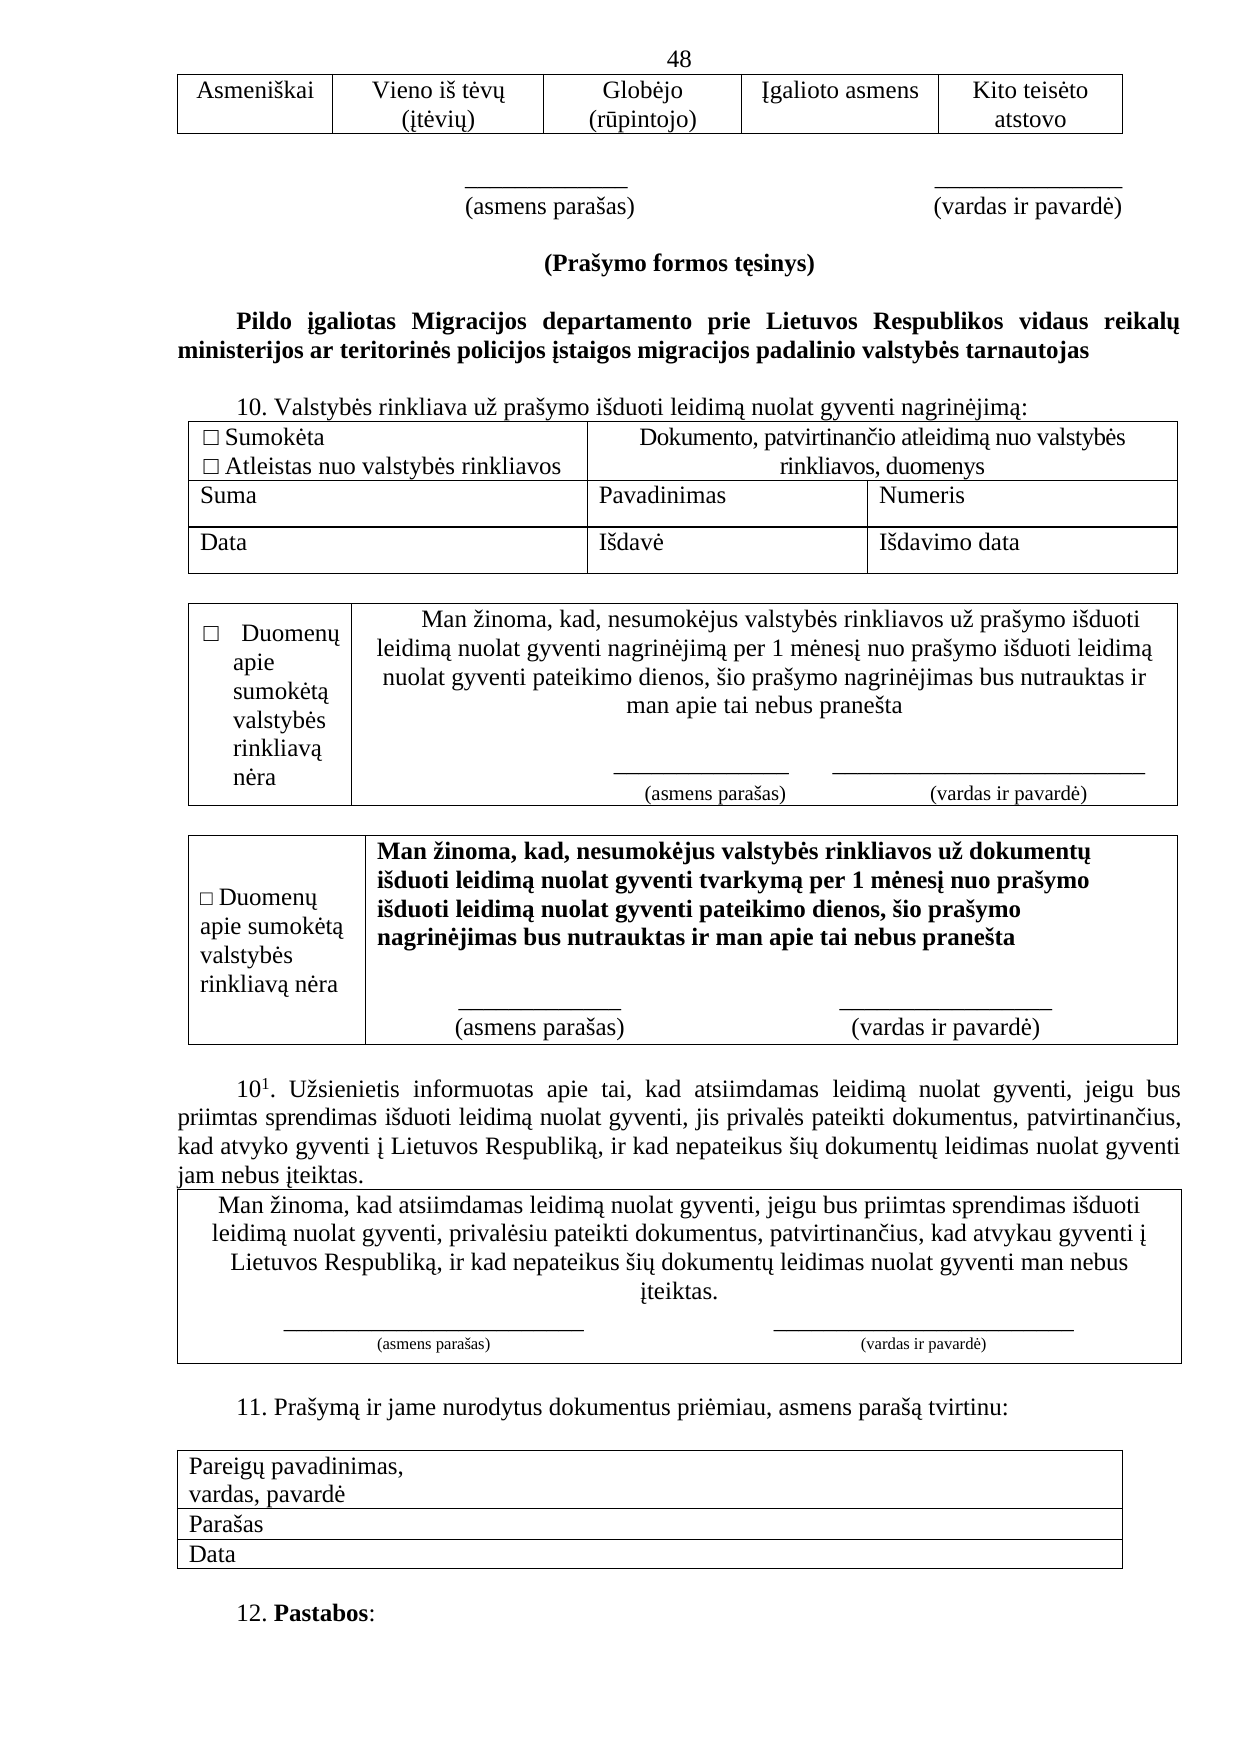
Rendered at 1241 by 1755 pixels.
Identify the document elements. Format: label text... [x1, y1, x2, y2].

table_cell _________________ (vardas ir pavardė) [714, 980, 1177, 1044]
table_header Dokumento, patvirtinančio atleidimą nuo valstybės rinkliavos, duomenys [588, 422, 1177, 479]
text (Prašymo formos tęsinys) [177, 248, 1181, 277]
table_header Man žinoma, kad, nesumokėjus valstybės rinkliavos už prašymo išduoti leidimą nuolat gyventi nagrinėjimą per 1 mėnesį nuo prašymo išduoti leidimą nuolat gyventi pateikimo dienos, šio prašymo nagrinėjimas bus nutrauktas ir man apie tai nebus pranešta ______________ _________________________ (asmens parašas) (vardas ir pavardė) [352, 604, 1177, 805]
table_header □ Sumokėta □ Atleistas nuo valstybės rinkliavos [189, 422, 587, 479]
table_header □[] Globėjo (rūpintojo) [544, 75, 741, 132]
table_header □[] Kito teisėto atstovo [939, 75, 1122, 132]
table_header ________________________ [679, 1305, 1168, 1333]
text 10. Valstybės rinkliava už prašymo išduoti leidimą nuolat gyventi nagrinėjimą: [177, 392, 1181, 421]
table_cell Išdavimo data [868, 528, 1177, 573]
table_cell Suma [189, 481, 587, 526]
table_cell (asmens parašas) [189, 1334, 678, 1362]
text Pildo įgaliotas Migracijos departamento prie Lietuvos Respublikos vidaus reikalų ministerijos ar teritorinės policijos įstaigos migracijos padalinio valstybės tarnautojas [177, 306, 1181, 363]
text 101. Užsienietis informuotas apie tai, kad atsiimdamas leidimą nuolat gyventi, jeigu bus priimtas sprendimas išduoti leidimą nuolat gyventi, jis privalės pateikti dokumentus, patvirtinančius, kad atvyko gyventi į Lietuvos Respubliką, ir kad nepateikus šių dokumentų leidimas nuolat gyventi jam nebus įteiktas. [177, 1074, 1181, 1189]
text _____________ _______________ [465, 162, 1181, 191]
table_header □ Duomenų apie sumokėtą valstybės rinkliavą nėra [189, 604, 351, 805]
text 11. Prašymą ir jame nurodytus dokumentus priėmiau, asmens parašą tvirtinu: [177, 1392, 1181, 1421]
table_header □[] Duomenų apie sumokėtą valstybės rinkliavą nėra [189, 836, 365, 1044]
table_cell _____________ (asmens parašas) [366, 980, 713, 1044]
table_cell Parašas [178, 1509, 1122, 1538]
table_header Man žinoma, kad, nesumokėjus valstybės rinkliavos už dokumentų išduoti leidimą nuolat gyventi tvarkymą per 1 mėnesį nuo prašymo išduoti leidimą nuolat gyventi pateikimo dienos, šio prašymo nagrinėjimas bus nutrauktas ir man apie tai nebus pranešta [366, 836, 1177, 980]
table_header □[] Vieno iš tėvų (įtėvių) [333, 75, 543, 132]
table_cell Data [189, 528, 587, 573]
table_header □[] Įgalioto asmens [742, 75, 938, 132]
table_header Man žinoma, kad atsiimdamas leidimą nuolat gyventi, jeigu bus priimtas sprendimas išduoti leidimą nuolat gyventi, privalėsiu pateikti dokumentus, patvirtinančius, kad atvykau gyventi į Lietuvos Respubliką, ir kad nepateikus šių dokumentų leidimas nuolat gyventi man nebus įteiktas. [178, 1190, 1181, 1362]
text (asmens parašas) (vardas ir pavardė) [465, 191, 1181, 220]
text 12. Pastabos: [177, 1598, 1181, 1627]
table_header ________________________ [189, 1305, 678, 1333]
table_cell Data [178, 1540, 1122, 1568]
table_cell (vardas ir pavardė) [679, 1334, 1168, 1362]
table_header □[] Asmeniškai [178, 75, 332, 132]
table_cell Pavadinimas [588, 481, 867, 526]
table_header Pareigų pavadinimas, vardas, pavardė [178, 1451, 1122, 1508]
table_cell Numeris [868, 481, 1177, 526]
table_cell Išdavė [588, 528, 867, 573]
